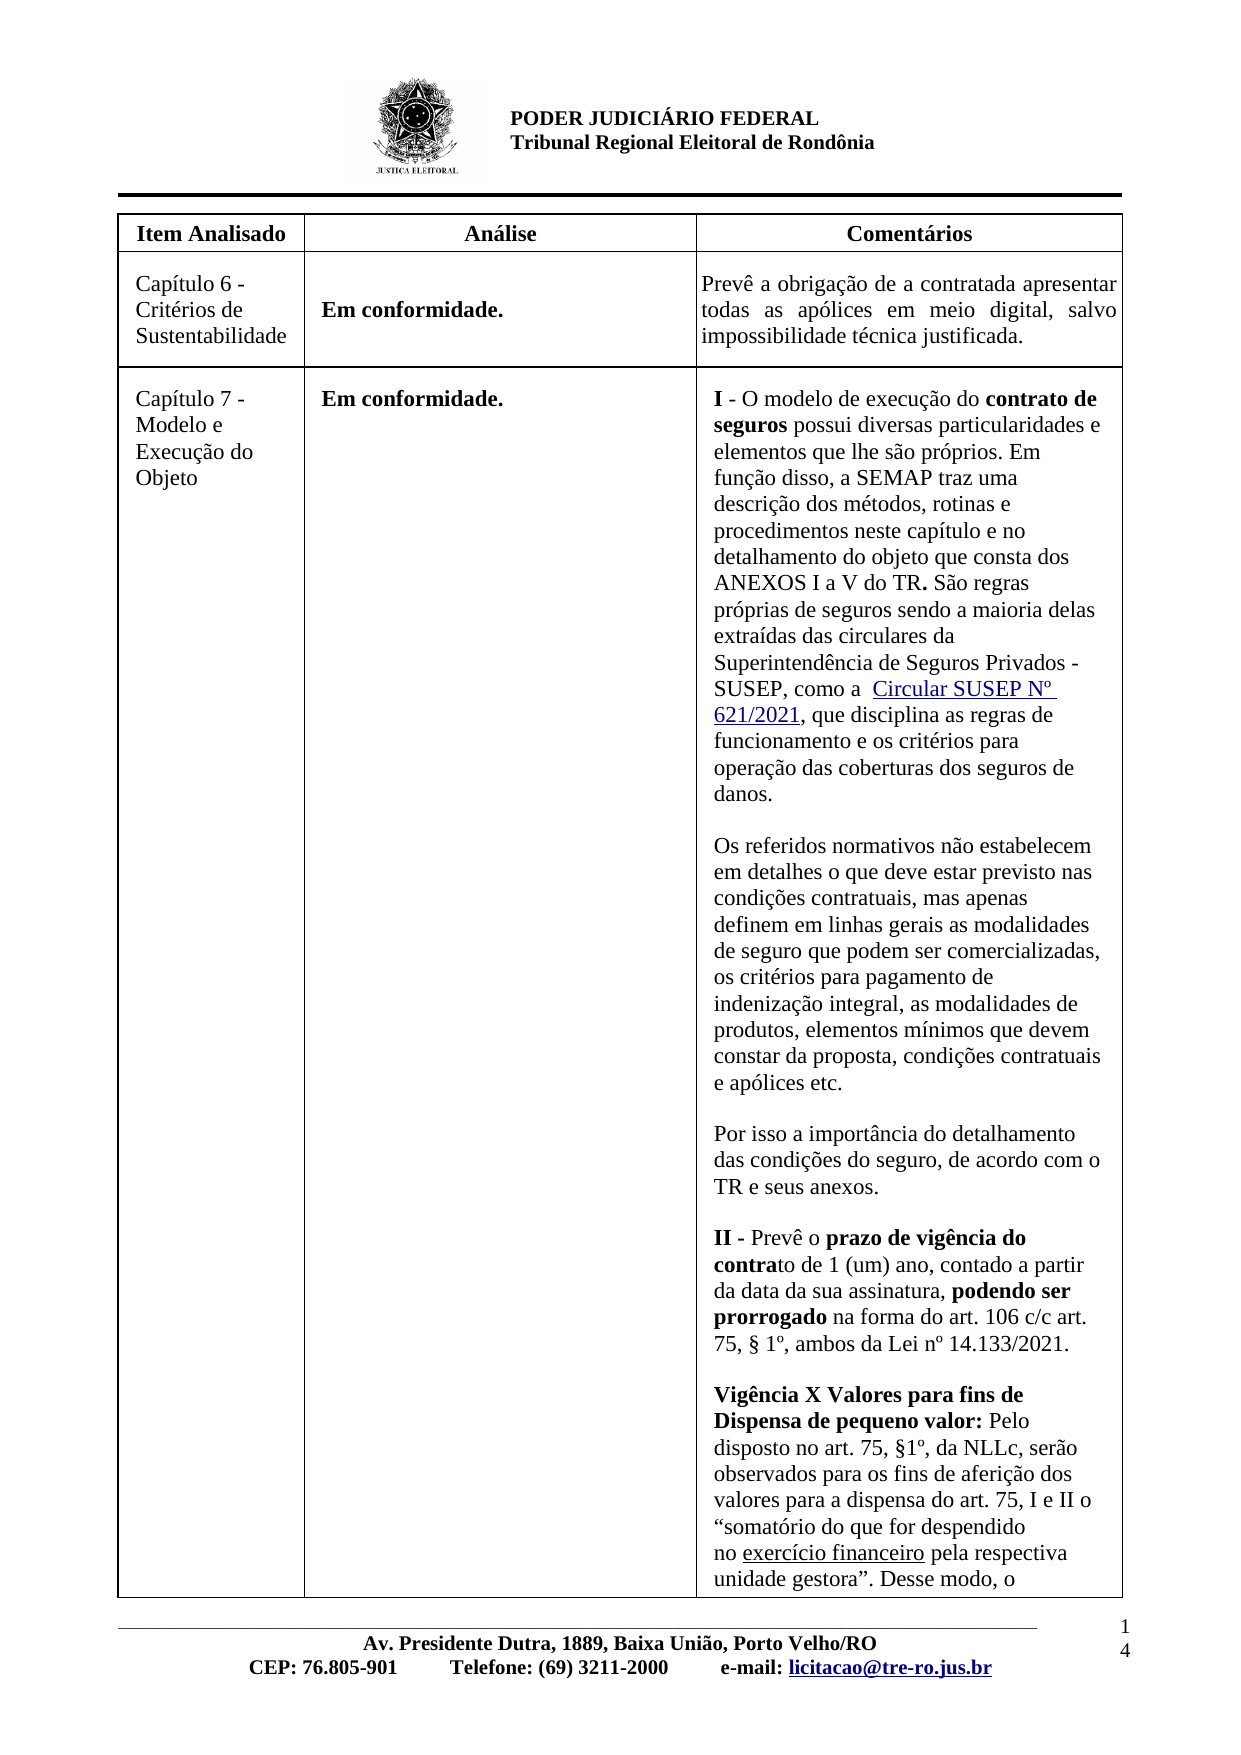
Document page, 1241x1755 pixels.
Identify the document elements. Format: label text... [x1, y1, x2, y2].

table_cell Prevê a obrigação de a contratada apresentar todas as apólices em meio digital, salvo impossibilidade técnica justificada. [697, 252, 1122, 366]
table_cell I - O modelo de execução do contrato de seguros possui diversas particularidades e elementos que lhe são próprios. Em função disso, a SEMAP traz uma descrição dos métodos, rotinas e procedimentos neste capítulo e no detalhamento do objeto que consta dos ANEXOS I a V do TR. São regras próprias de seguros sendo a maioria delas extraídas das circulares da Superintendência de Seguros Privados - SUSEP, como a Circular SUSEP Nº 621/2021, que disciplina as regras de funcionamento e os critérios para operação das coberturas dos seguros de danos. Os referidos normativos não estabelecem em detalhes o que deve estar previsto nas condições contratuais, mas apenas definem em linhas gerais as modalidades de seguro que podem ser comercializadas, os critérios para pagamento de indenização integral, as modalidades de produtos, elementos mínimos que devem constar da proposta, condições contratuais e apólices etc. Por isso a importância do detalhamento das condições do seguro, de acordo com o TR e seus anexos. II - Prevê o prazo de vigência do contrato de 1 (um) ano, contado a partir da data da sua assinatura, podendo ser prorrogado na forma do art. 106 c/c art. 75, § 1º, ambos da Lei nº 14.133/2021. Vigência X Valores para fins de Dispensa de pequeno valor: Pelo disposto no art. 75, §1º, da NLLc, serão observados para os fins de aferição dos valores para a dispensa do art. 75, I e II o “somatório do que for despendido no exercício financeiro pela respectiva unidade gestora”. Desse modo, o [697, 368, 1122, 1597]
table_cell Capítulo 7 - Modelo e Execução do Objeto [119, 368, 304, 1597]
table_header Item Analisado [119, 215, 304, 251]
table_cell Em conformidade. [305, 368, 696, 1597]
table_header Comentários [697, 215, 1122, 251]
table_cell Capítulo 6 - Critérios de Sustentabilidade [119, 252, 304, 366]
table_cell Em conformidade. [305, 252, 696, 366]
table_header Análise [305, 215, 696, 251]
